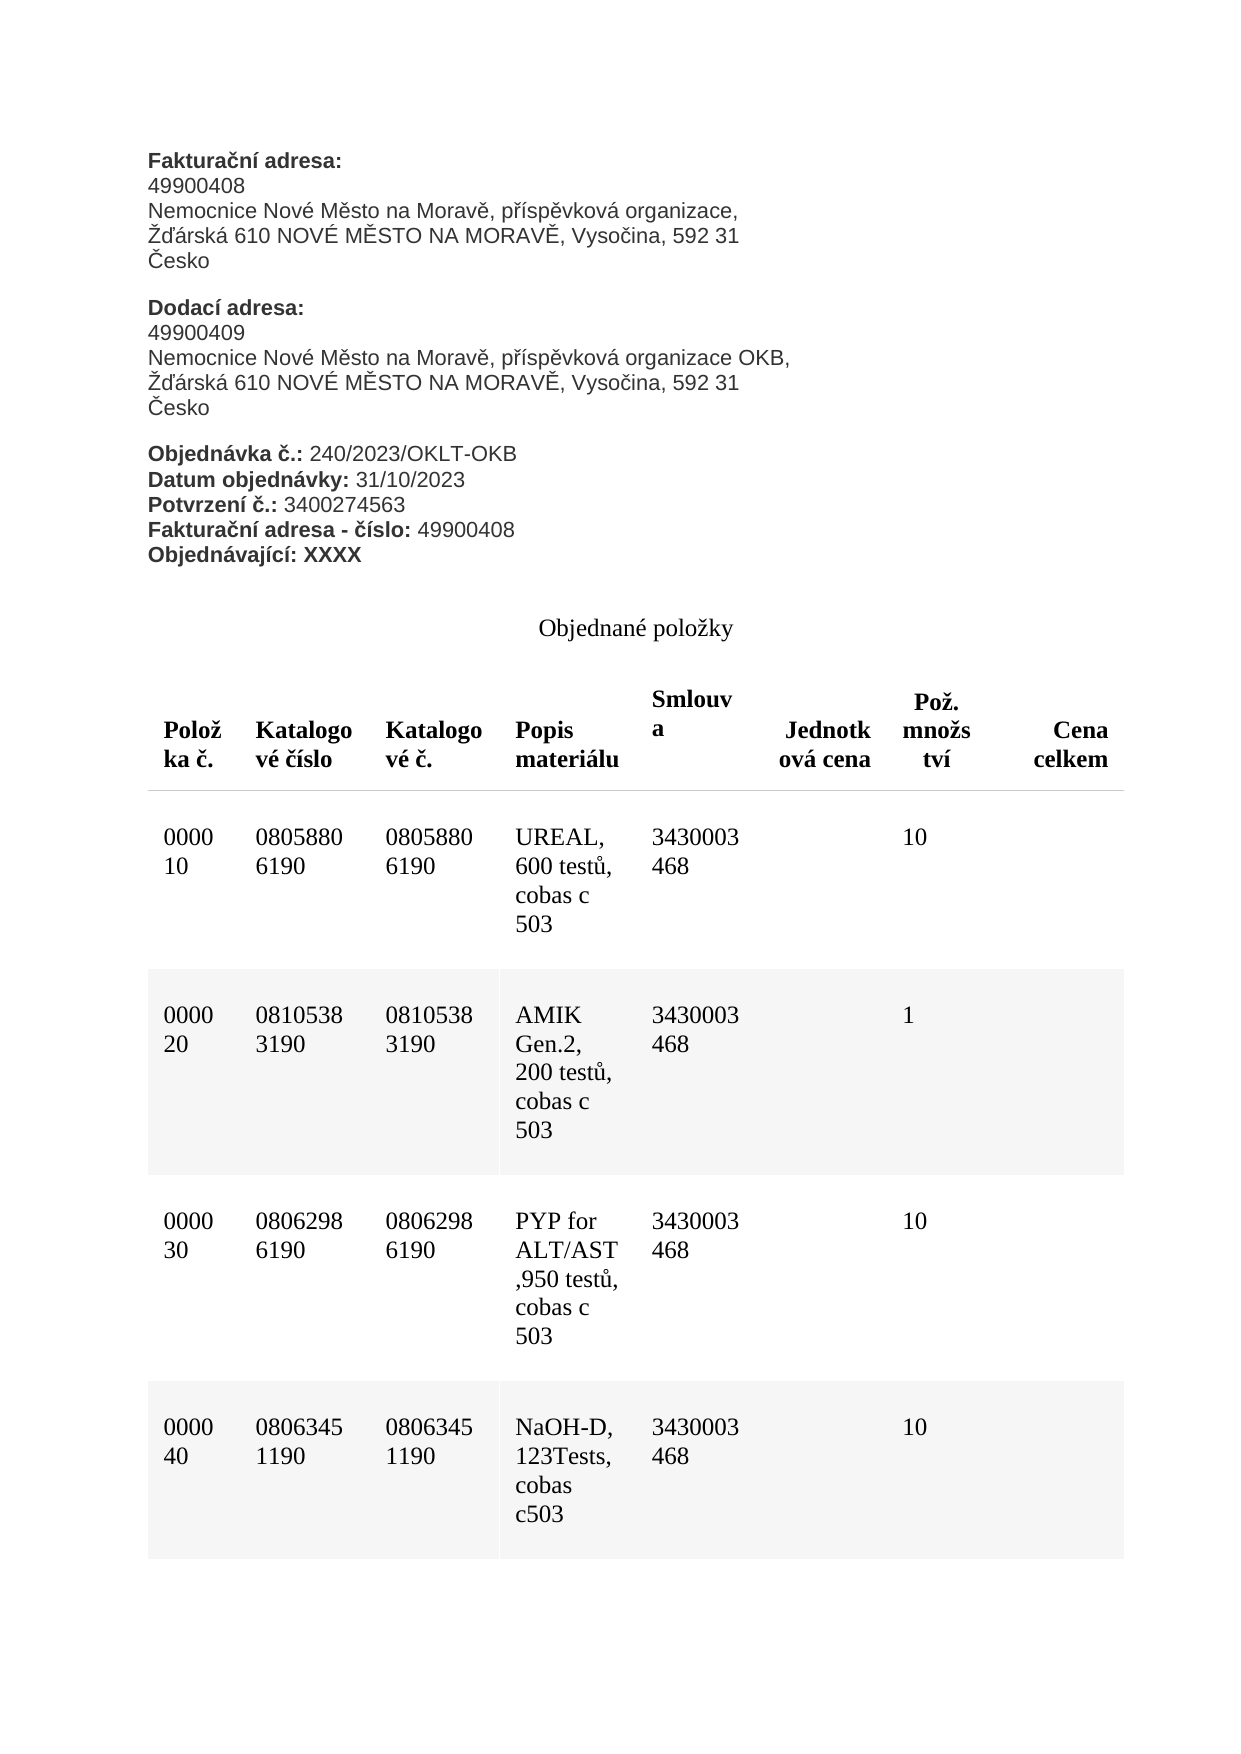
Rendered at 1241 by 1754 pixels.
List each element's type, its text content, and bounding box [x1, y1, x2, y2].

table_cell 000040 [148, 1381, 240, 1559]
table_cell [986, 1381, 1124, 1559]
table_cell 000010 [148, 791, 240, 969]
text 49900409 Nemocnice Nové Město na Moravě, příspěvková organizace OKB, Žďárská 610 NOVÉ MĚSTO NA MORAVĚ, Vysočina, 592 31 Česko [148, 320, 1093, 421]
text Objednávající: XXXX [148, 542, 1093, 567]
text Fakturační adresa - číslo: 49900408 [148, 517, 1093, 542]
table_cell 08062986190 [240, 1175, 370, 1381]
table_cell [986, 1175, 1124, 1381]
table_cell Smlouva [636, 659, 757, 790]
table_cell 08105383190 [240, 969, 370, 1175]
table_cell Popis materiálu [500, 659, 636, 790]
table_cell [757, 1175, 886, 1381]
text Fakturační adresa: [148, 148, 1093, 173]
text 49900408 Nemocnice Nové Město na Moravě, příspěvková organizace, Žďárská 610 NOVÉ MĚSTO NA MORAVĚ, Vysočina, 592 31 Česko [148, 173, 1093, 274]
table_cell Jednotková cena [757, 659, 886, 790]
table_cell 08062986190 [370, 1175, 499, 1381]
table_cell 000030 [148, 1175, 240, 1381]
table_cell 3430003468 [636, 969, 757, 1175]
text Datum objednávky: 31/10/2023 [148, 467, 1093, 492]
table_header Objednané položky [148, 588, 1124, 659]
table_cell 08058806190 [370, 791, 499, 969]
table_cell Cena celkem [986, 659, 1124, 790]
table_cell UREAL, 600 testů, cobas c 503 [500, 791, 636, 969]
table_cell 000020 [148, 969, 240, 1175]
table_cell Katalogové č. [370, 659, 499, 790]
table_cell 10 [886, 1381, 986, 1559]
table_cell [986, 791, 1124, 969]
table_cell Položka č. [148, 659, 240, 790]
table_cell 3430003468 [636, 1381, 757, 1559]
table_cell AMIK Gen.2, 200 testů, cobas c 503 [500, 969, 636, 1175]
table_cell Pož. množství [886, 659, 986, 790]
table_cell PYP for ALT/AST,950 testů, cobas c 503 [500, 1175, 636, 1381]
table_cell [757, 791, 886, 969]
table_cell Katalogové číslo [240, 659, 370, 790]
table_cell 3430003468 [636, 1175, 757, 1381]
table_cell 08063451190 [370, 1381, 499, 1559]
table_cell 08105383190 [370, 969, 499, 1175]
table_cell 10 [886, 1175, 986, 1381]
text Potvrzení č.: 3400274563 [148, 492, 1093, 517]
table_cell [757, 1381, 886, 1559]
text Objednávka č.: 240/2023/OKLT-OKB [148, 441, 1093, 467]
table_cell NaOH-D, 123Tests, cobas c503 [500, 1381, 636, 1559]
table_cell 08058806190 [240, 791, 370, 969]
table_cell 1 [886, 969, 986, 1175]
table_cell 3430003468 [636, 791, 757, 969]
text Dodací adresa: [148, 294, 1093, 320]
table_cell 10 [886, 791, 986, 969]
table_cell 08063451190 [240, 1381, 370, 1559]
table_cell [986, 969, 1124, 1175]
table_cell [757, 969, 886, 1175]
